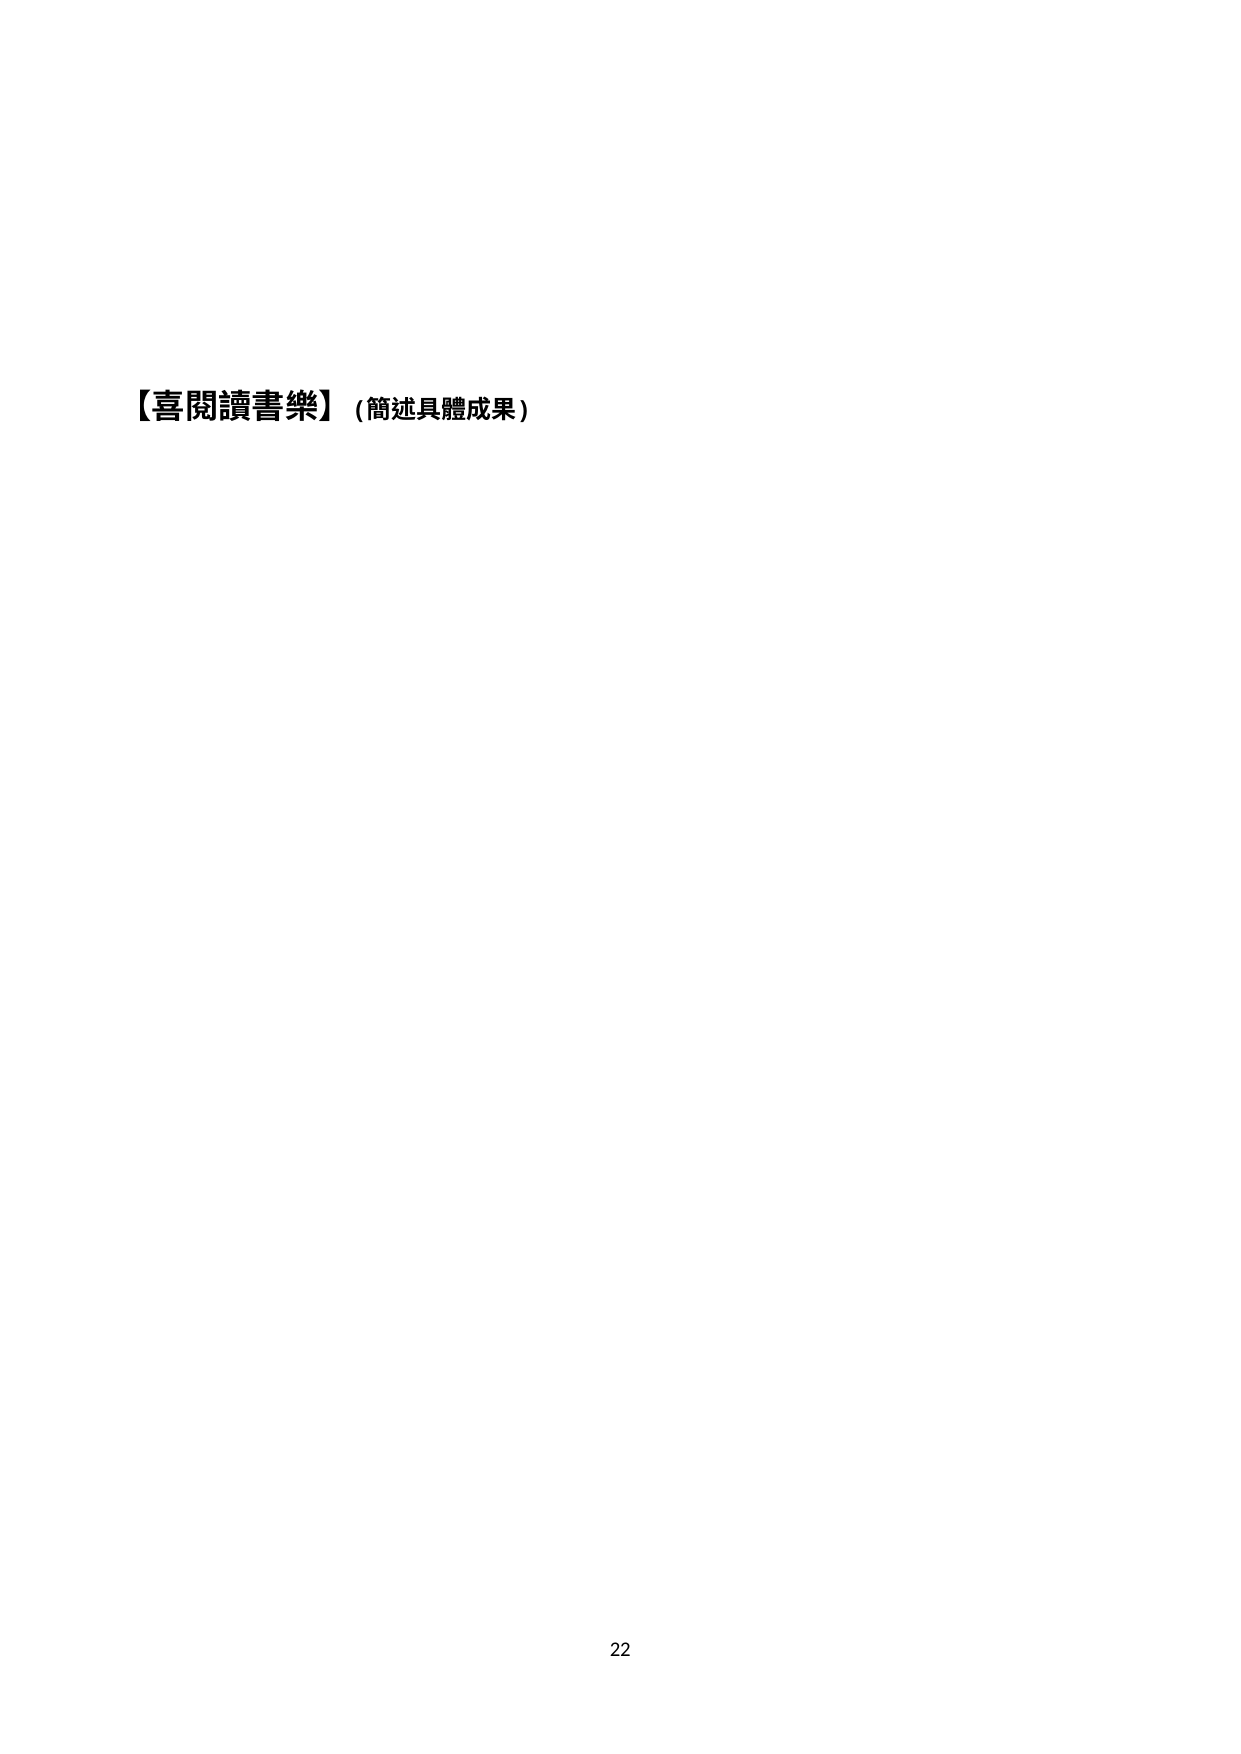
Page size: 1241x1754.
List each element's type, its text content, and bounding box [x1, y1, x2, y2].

text 【喜閱讀書樂】(簡述具體成果) [118, 362, 1122, 425]
